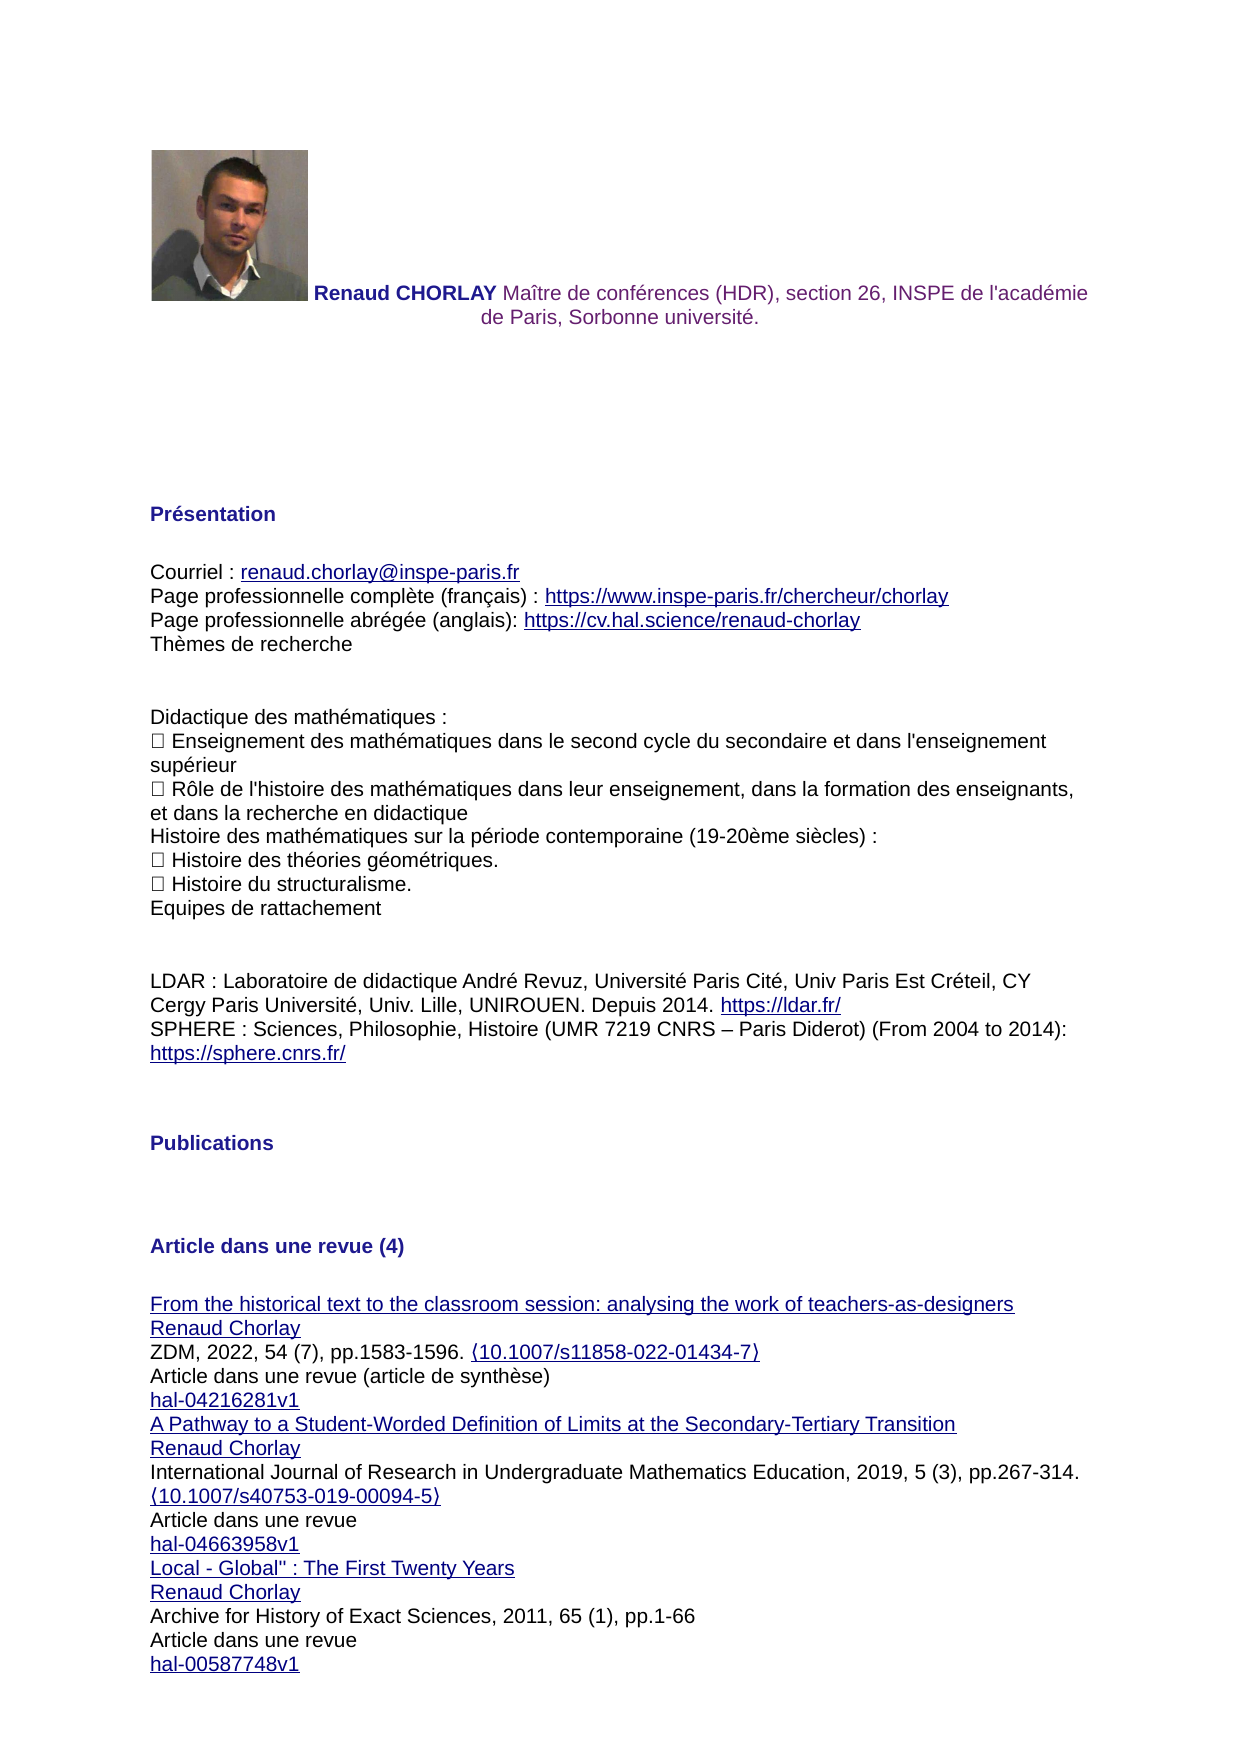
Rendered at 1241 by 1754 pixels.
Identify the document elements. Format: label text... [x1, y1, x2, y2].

text  Enseignement des mathématiques dans le second cycle du secondaire et dans l'enseignement supérieur [150, 728, 1090, 776]
table_cell Local - Global'' : The First Twenty Years Renaud Chorlay Archive for History of Exact Sciences, 2011, 65 (1), pp.1-66 Article dans une revue hal-00587748v1 [150, 1556, 1090, 1675]
subtitle Article dans une revue (4) [150, 1234, 1090, 1258]
subtitle Présentation [150, 501, 1090, 525]
text Page professionnelle complète (français) : https://www.inspe-paris.fr/chercheur/chorlay [150, 584, 1090, 608]
text  Rôle de l'histoire des mathématiques dans leur enseignement, dans la formation des enseignants, et dans la recherche en didactique [150, 776, 1090, 824]
subtitle Publications [150, 1131, 1090, 1154]
text  Histoire du structuralisme. [150, 872, 1090, 896]
text Courriel : renaud.chorlay@inspe-paris.fr [150, 560, 1090, 584]
table_cell A Pathway to a Student-Worded Definition of Limits at the Secondary-Tertiary Transition Renaud Chorlay International Journal of Research in Undergraduate Mathematics Education, 2019, 5 (3), pp.267-314. ⟨10.1007/s40753-019-00094-5⟩ Article dans une revue hal-04663958v1 [150, 1412, 1090, 1556]
subtitle Equipes de rattachement [150, 896, 1090, 920]
text Histoire des mathématiques sur la période contemporaine (19-20ème siècles) : [150, 824, 1090, 848]
text SPHERE : Sciences, Philosophie, Histoire (UMR 7219 CNRS – Paris Diderot) (From 2004 to 2014): https://sphere.cnrs.fr/ [150, 1017, 1090, 1065]
text Page professionnelle abrégée (anglais): https://cv.hal.science/renaud-chorlay [150, 608, 1090, 632]
picture [151, 150, 308, 301]
text LDAR : Laboratoire de didactique André Revuz, Université Paris Cité, Univ Paris Est Créteil, CY Cergy Paris Université, Univ. Lille, UNIROUEN. Depuis 2014. https://ldar.fr/ [150, 969, 1090, 1017]
text Didactique des mathématiques : [150, 704, 1090, 728]
subtitle Thèmes de recherche [150, 632, 1090, 656]
table_header From the historical text to the classroom session: analysing the work of teachers-as-designers Renaud Chorlay ZDM, 2022, 54 (7), pp.1583-1596. ⟨10.1007/s11858-022-01434-7⟩ Article dans une revue (article de synthèse) hal-04216281v1 [150, 1292, 1090, 1412]
subtitle Renaud CHORLAY Maître de conférences (HDR), section 26, INSPE de l'académie de Paris, Sorbonne université. [150, 150, 1090, 328]
text  Histoire des théories géométriques. [150, 848, 1090, 872]
